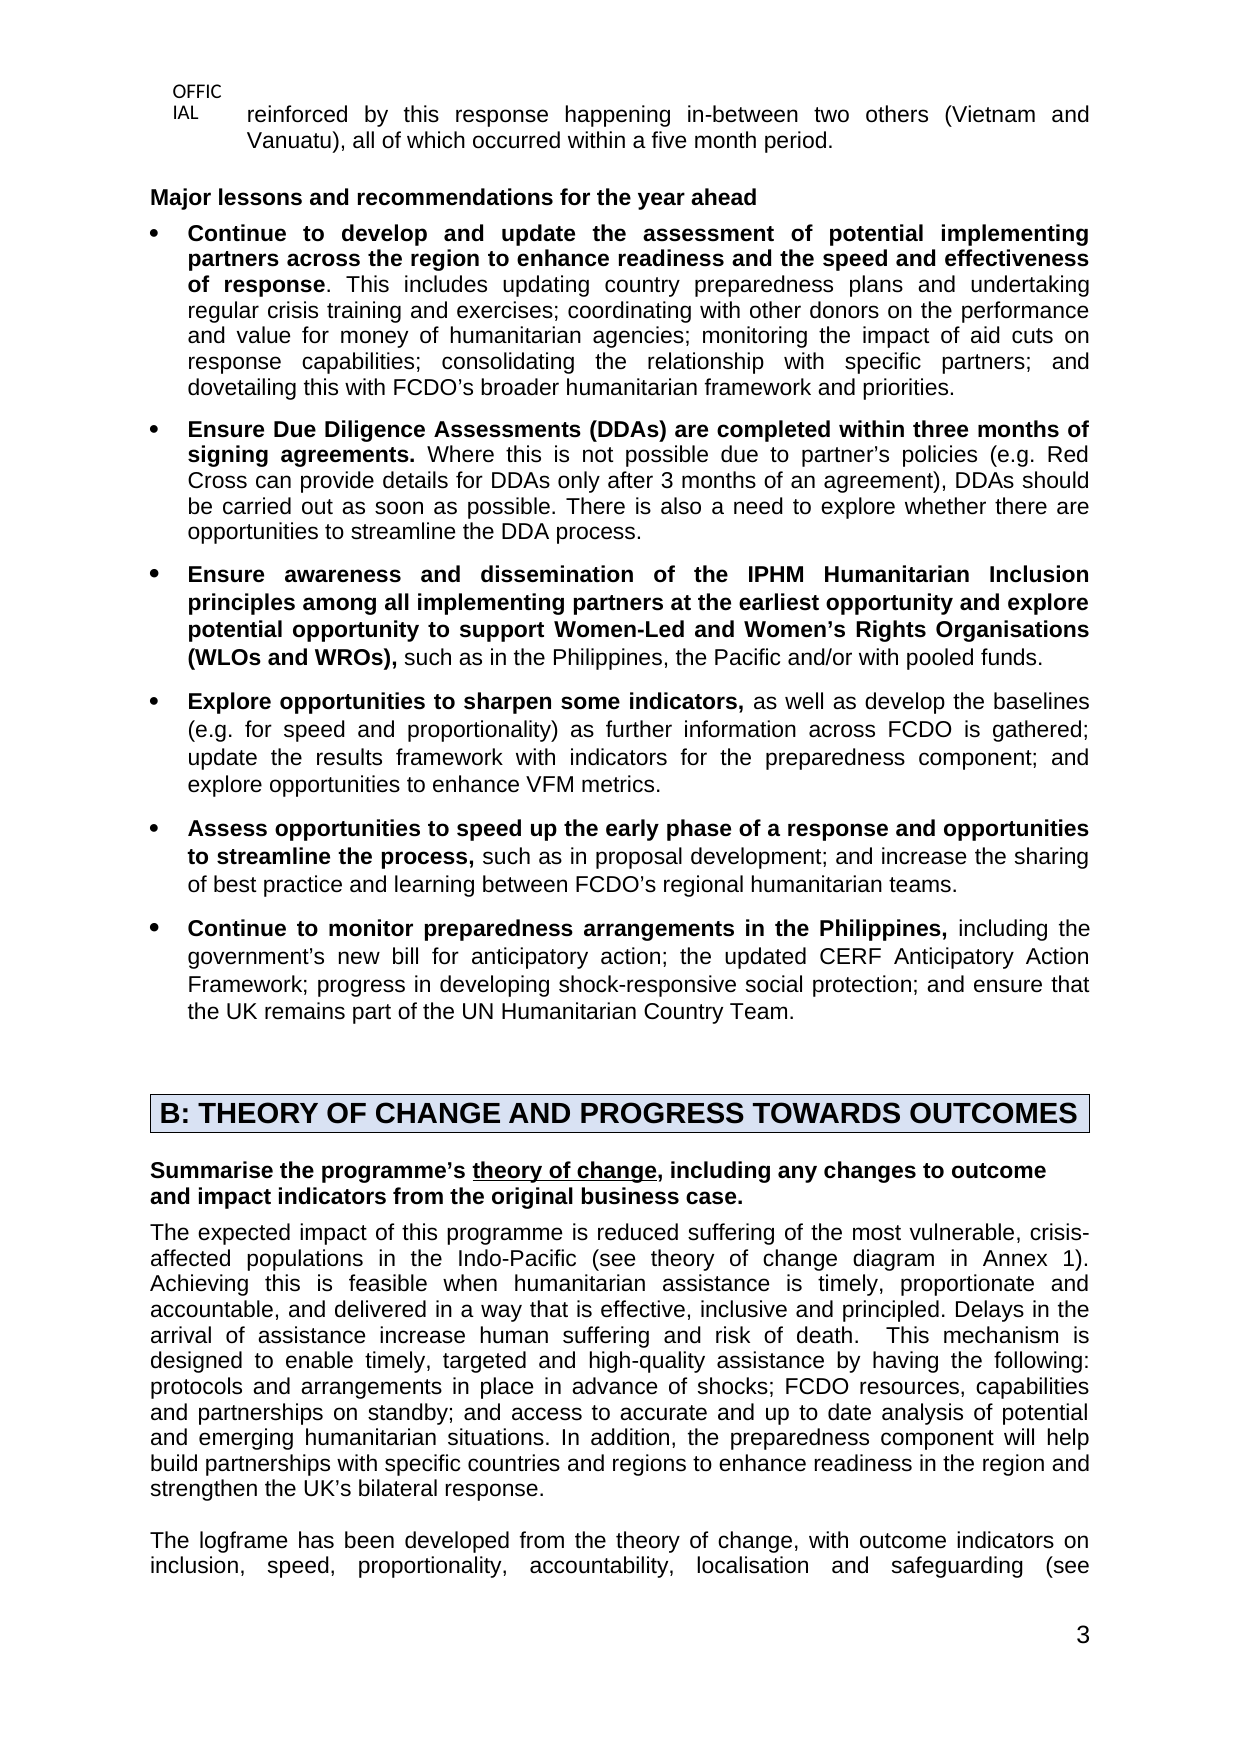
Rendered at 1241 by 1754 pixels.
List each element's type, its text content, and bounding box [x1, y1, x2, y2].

text The overall score is an A (outputs met expectations). Progress was made in the delivery of the outcome indicators and the Philippines response demonstrated the benefits of having the IPHM by having protocols in place, pre-identifying potential partners and not having to divert limited staff time to develop new business cases for each response. The latter was reinforced by this response happening in-between two others (Vietnam and Vanuatu), all of which occurred within a five month period. [150, 102, 1090, 153]
list Continue to monitor preparedness arrangements in the Philippines, including the government’s new bill for anticipatory action; the updated CERF Anticipatory Action Framework; progress in developing shock-responsive social protection; and ensure that the UK remains part of the UN Humanitarian Country Team. [150, 916, 1090, 1024]
list Assess opportunities to speed up the early phase of a response and opportunities to streamline the process, such as in proposal development; and increase the sharing of best practice and learning between FCDO’s regional humanitarian teams. [150, 816, 1090, 897]
list Ensure Due Diligence Assessments (DDAs) are completed within three months of signing agreements. Where this is not possible due to partner’s policies (e.g. Red Cross can provide details for DDAs only after 3 months of an agreement), DDAs should be carried out as soon as possible. There is also a need to explore whether there are opportunities to streamline the DDA process. [150, 417, 1090, 545]
list Continue to develop and update the assessment of potential implementing partners across the region to enhance readiness and the speed and effectiveness of response. This includes updating country preparedness plans and undertaking regular crisis training and exercises; coordinating with other donors on the performance and value for money of humanitarian agencies; monitoring the impact of aid cuts on response capabilities; consolidating the relationship with specific partners; and dovetailing this with FCDO’s broader humanitarian framework and priorities. [150, 221, 1090, 400]
text The logframe has been developed from the theory of change, with outcome indicators on inclusion, speed, proportionality, accountability, localisation and safeguarding (see assessment of each below). Further work needs to be undertaken to develop the outcomes for the preparedness component. [150, 1527, 1090, 1579]
list Explore opportunities to sharpen some indicators, as well as develop the baselines (e.g. for speed and proportionality) as further information across FCDO is gathered; update the results framework with indicators for the preparedness component; and explore opportunities to enhance VFM metrics. [150, 689, 1090, 797]
text Summarise the programme’s theory of change, including any changes to outcome and impact indicators from the original business case. [150, 1158, 1090, 1209]
subtitle B: THEORY OF CHANGE AND PROGRESS TOWARDS OUTCOMES [151, 1095, 1089, 1132]
text Major lessons and recommendations for the year ahead [150, 184, 1090, 210]
text The expected impact of this programme is reduced suffering of the most vulnerable, crisis-affected populations in the Indo-Pacific (see theory of change diagram in Annex 1). Achieving this is feasible when humanitarian assistance is timely, proportionate and accountable, and delivered in a way that is effective, inclusive and principled. Delays in the arrival of assistance increase human suffering and risk of death. This mechanism is designed to enable timely, targeted and high-quality assistance by having the following: protocols and arrangements in place in advance of shocks; FCDO resources, capabilities and partnerships on standby; and access to accurate and up to date analysis of potential and emerging humanitarian situations. In addition, the preparedness component will help build partnerships with specific countries and regions to enhance readiness in the region and strengthen the UK’s bilateral response. [150, 1220, 1090, 1502]
list Ensure awareness and dissemination of the IPHM Humanitarian Inclusion principles among all implementing partners at the earliest opportunity and explore potential opportunity to support Women-Led and Women’s Rights Organisations (WLOs and WROs), such as in the Philippines, the Pacific and/or with pooled funds. [150, 561, 1090, 670]
